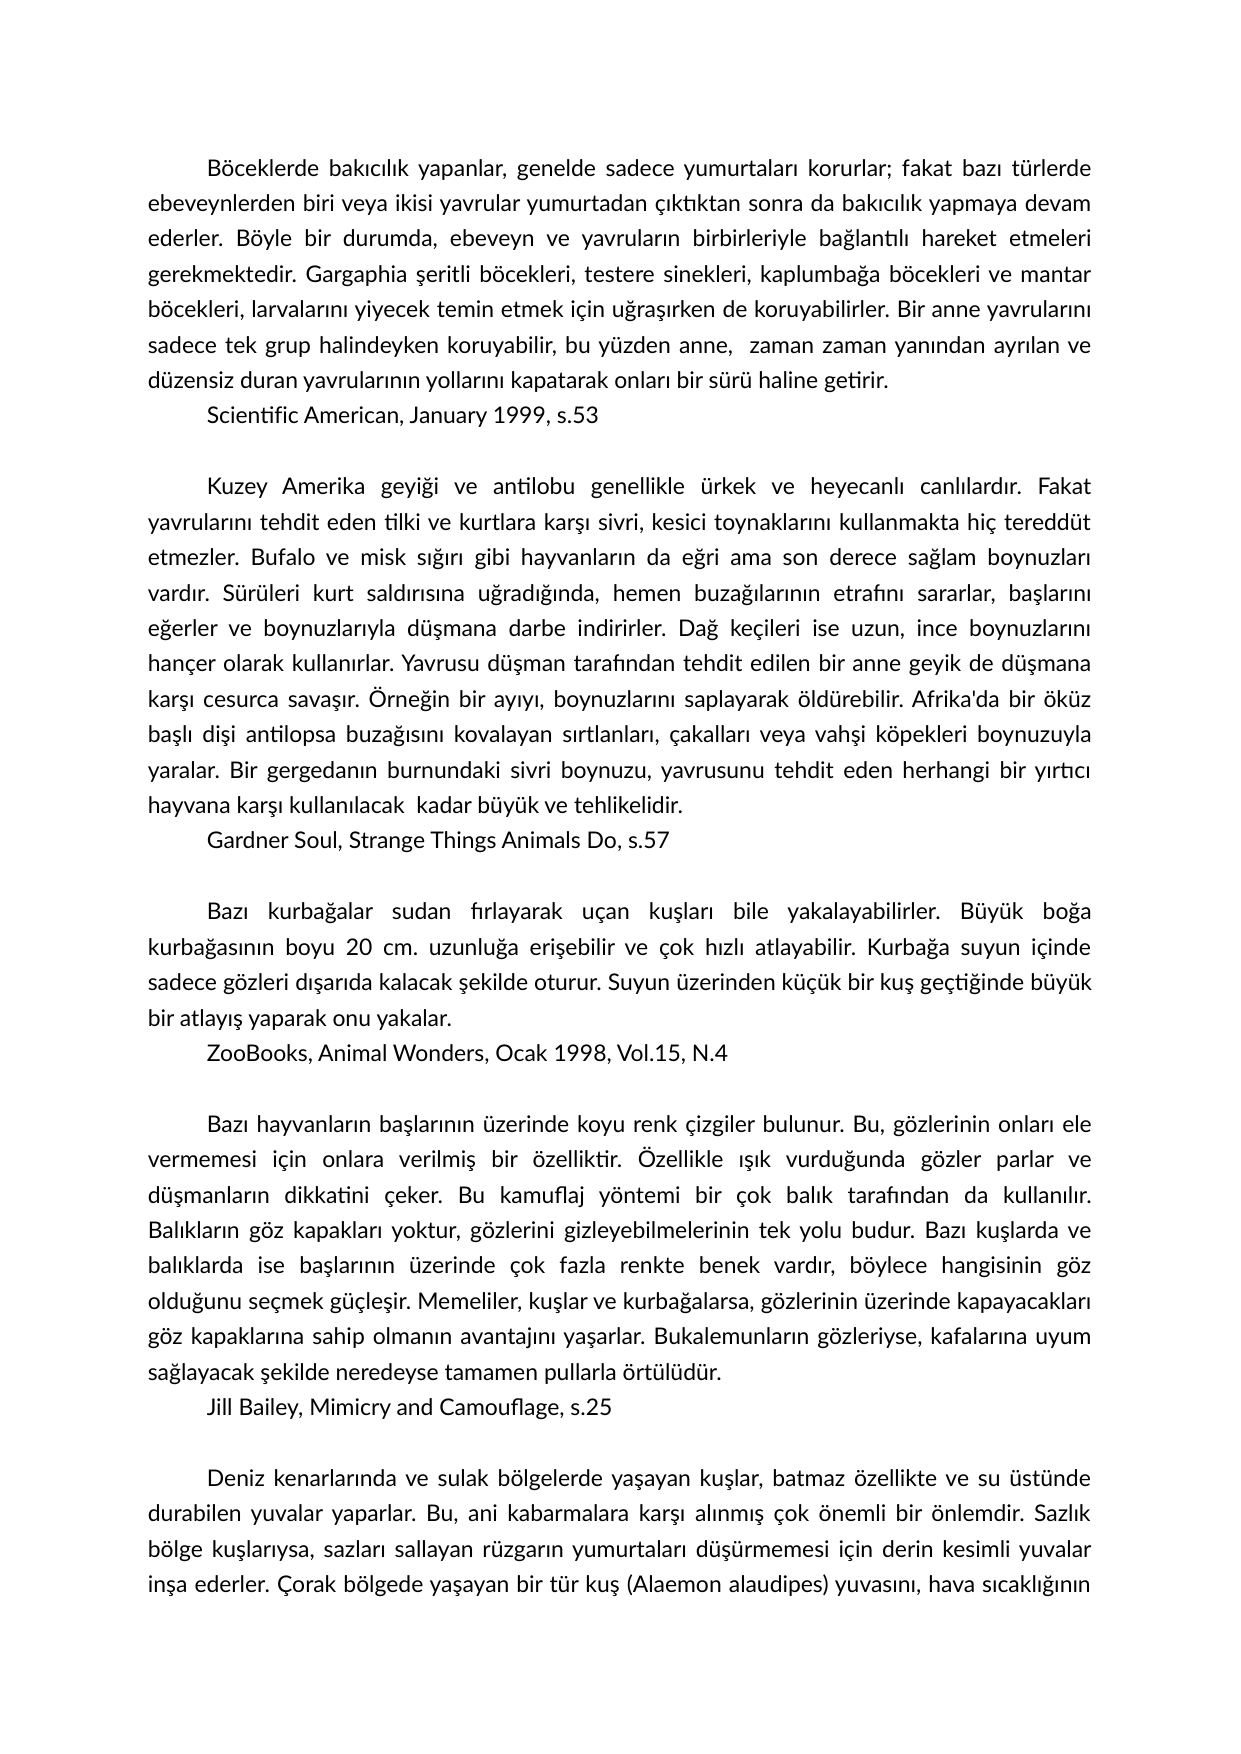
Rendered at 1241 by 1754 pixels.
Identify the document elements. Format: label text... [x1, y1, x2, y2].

text Kuzey Amerika geyiği ve antilobu genellikle ürkek ve heyecanlı canlılardır. Fakat yavrularını tehdit eden tilki ve kurtlara karşı sivri, kesici toynaklarını kullanmakta hiç tereddüt etmezler. Bufalo ve misk sığırı gibi hayvanların da eğri ama son derece sağlam boynuzları vardır. Sürüleri kurt saldırısına uğradığında, hemen buzağılarının etrafını sararlar, başlarını eğerler ve boynuzlarıyla düşmana darbe indirirler. Dağ keçileri ise uzun, ince boynuzlarını hançer olarak kullanırlar. Yavrusu düşman tarafından tehdit edilen bir anne geyik de düşmana karşı cesurca savaşır. Örneğin bir ayıyı, boynuzlarını saplayarak öldürebilir. Afrika'da bir öküz başlı dişi antilopsa buzağısını kovalayan sırtlanları, çakalları veya vahşi köpekleri boynuzuyla yaralar. Bir gergedanın burnundaki sivri boynuzu, yavrusunu tehdit eden herhangi bir yırtıcı hayvana karşı kullanılacak kadar büyük ve tehlikelidir. [148, 466, 1093, 821]
text Bazı kurbağalar sudan fırlayarak uçan kuşları bile yakalayabilirler. Büyük boğa kurbağasının boyu 20 cm. uzunluğa erişebilir ve çok hızlı atlayabilir. Kurbağa suyun içinde sadece gözleri dışarıda kalacak şekilde oturur. Suyun üzerinden küçük bir kuş geçtiğinde büyük bir atlayış yaparak onu yakalar. [148, 891, 1093, 1033]
text Scientific American, January 1999, s.53 [148, 396, 1093, 431]
text Böceklerde bakıcılık yapanlar, genelde sadece yumurtaları korurlar; fakat bazı türlerde ebeveynlerden biri veya ikisi yavrular yumurtadan çıktıktan sonra da bakıcılık yapmaya devam ederler. Böyle bir durumda, ebeveyn ve yavruların birbirleriyle bağlantılı hareket etmeleri gerekmektedir. Gargaphia şeritli böcekleri, testere sinekleri, kaplumbağa böcekleri ve mantar böcekleri, larvalarını yiyecek temin etmek için uğraşırken de koruyabilirler. Bir anne yavrularını sadece tek grup halindeyken koruyabilir, bu yüzden anne, zaman zaman yanından ayrılan ve düzensiz duran yavrularının yollarını kapatarak onları bir sürü haline getirir. [148, 148, 1093, 396]
text Jill Bailey, Mimicry and Camouflage, s.25 [148, 1387, 1093, 1423]
text ZooBooks, Animal Wonders, Ocak 1998, Vol.15, N.4 [148, 1033, 1093, 1068]
text Gardner Soul, Strange Things Animals Do, s.57 [148, 821, 1093, 856]
text Deniz kenarlarında ve sulak bölgelerde yaşayan kuşlar, batmaz özellikte ve su üstünde durabilen yuvalar yaparlar. Bu, ani kabarmalara karşı alınmış çok önemli bir önlemdir. Sazlık bölge kuşlarıysa, sazları sallayan rüzgarın yumurtaları düşürmemesi için derin kesimli yuvalar inşa ederler. Çorak bölgede yaşayan bir tür kuş (Alaemon alaudipes) yuvasını, hava sıcaklığının [148, 1458, 1093, 1600]
text Bazı hayvanların başlarının üzerinde koyu renk çizgiler bulunur. Bu, gözlerinin onları ele vermemesi için onlara verilmiş bir özelliktir. Özellikle ışık vurduğunda gözler parlar ve düşmanların dikkatini çeker. Bu kamuflaj yöntemi bir çok balık tarafından da kullanılır. Balıkların göz kapakları yoktur, gözlerini gizleyebilmelerinin tek yolu budur. Bazı kuşlarda ve balıklarda ise başlarının üzerinde çok fazla renkte benek vardır, böylece hangisinin göz olduğunu seçmek güçleşir. Memeliler, kuşlar ve kurbağalarsa, gözlerinin üzerinde kapayacakları göz kapaklarına sahip olmanın avantajını yaşarlar. Bukalemunların gözleriyse, kafalarına uyum sağlayacak şekilde neredeyse tamamen pullarla örtülüdür. [148, 1104, 1093, 1387]
